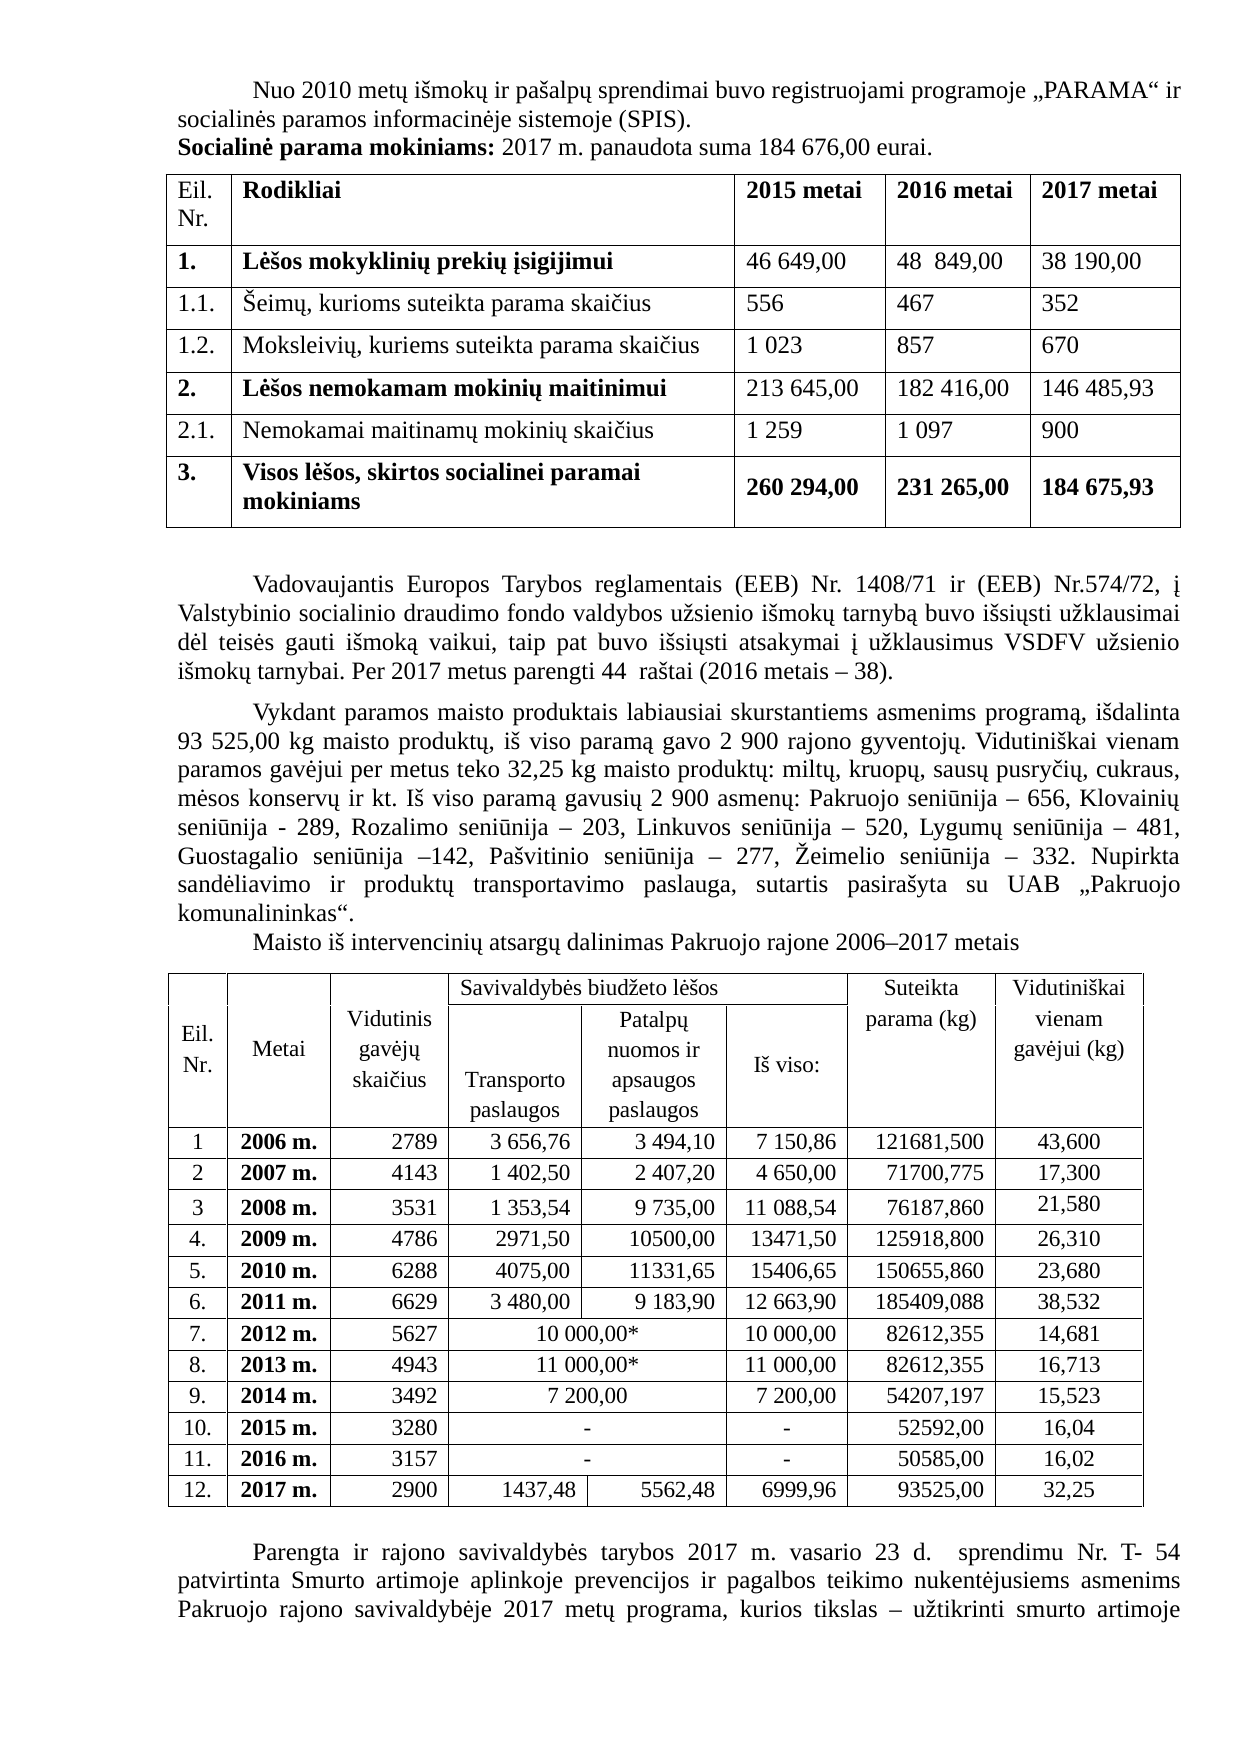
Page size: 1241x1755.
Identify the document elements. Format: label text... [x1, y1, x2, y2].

table_cell Lėšos nemokamam mokinių maitinimui [232, 373, 734, 414]
table_cell Visos lėšos, skirtos socialinei paramai mokiniams [232, 457, 734, 527]
table_cell 467 [886, 288, 1030, 329]
table_cell 900 [1031, 415, 1180, 456]
table_cell 46 649,00 [735, 246, 885, 287]
table_header Eil. Nr. [167, 175, 231, 245]
table_cell Moksleivių, kuriems suteikta parama skaičius [232, 330, 734, 372]
table_cell 1.1. [167, 288, 231, 329]
table_header 2017 metai [1031, 175, 1180, 245]
text Vadovaujantis Europos Tarybos reglamentais (EEB) Nr. 1408/71 ir (EEB) Nr.574/72, į Valstybinio socialinio draudimo fondo valdybos užsienio išmokų tarnybą buvo išsiųsti užklausimai dėl teisės gauti išmoką vaikui, taip pat buvo išsiųsti atsakymai į užklausimus VSDFV užsienio išmokų tarnybai. Per 2017 metus parengti 44 raštai (2016 metais – 38). [177, 569, 1181, 684]
table_cell 556 [735, 288, 885, 329]
table_cell 2. [167, 373, 231, 414]
table_cell Lėšos mokyklinių prekių įsigijimui [232, 246, 734, 287]
table_cell 1. [167, 246, 231, 287]
table_cell 260 294,00 [735, 457, 885, 527]
table_cell 48 849,00 [886, 246, 1030, 287]
text Maisto iš intervencinių atsargų dalinimas Pakruojo rajone 2006–2017 metais [177, 927, 1181, 956]
table_header 2015 metai [735, 175, 885, 245]
text Parengta ir rajono savivaldybės tarybos 2017 m. vasario 23 d. sprendimu Nr. T- 54 patvirtinta Smurto artimoje aplinkoje prevencijos ir pagalbos teikimo nukentėjusiems asmenims Pakruojo rajono savivaldybėje 2017 metų programa, kurios tikslas – užtikrinti smurto artimoje aplinkoje prevenciją ir pagalbos smurtą artimoje aplinkoje patyrusiems asmenims teikimą. Vykdydami šią programą aktyviai bendradarbiauvome su Šiaulių apygardos probacijos tarnybos Pakruojo skyriumi, Pakruojo policijos komisariatu, Pakruojo nestacionarių socialinių paslaugų centru, Pakruojo suaugusių ir jaunimo švietimo centru, Švietimo skyriumi, Visuomenės sveikatos biuru. [177, 984, 1181, 1623]
text Vykdant paramos maisto produktais labiausiai skurstantiems asmenims programą, išdalinta 93 525,00 kg maisto produktų, iš viso paramą gavo 2 900 rajono gyventojų. Vidutiniškai vienam paramos gavėjui per metus teko 32,25 kg maisto produktų: miltų, kruopų, sausų pusryčių, cukraus, mėsos konservų ir kt. Iš viso paramą gavusių 2 900 asmenų: Pakruojo seniūnija – 656, Klovainių seniūnija - 289, Rozalimo seniūnija – 203, Linkuvos seniūnija – 520, Lygumų seniūnija – 481, Guostagalio seniūnija –142, Pašvitinio seniūnija – 277, Žeimelio seniūnija – 332. Nupirkta sandėliavimo ir produktų transportavimo paslauga, sutartis pasirašyta su UAB „Pakruojo komunalininkas“. [177, 697, 1181, 927]
table_cell 146 485,93 [1031, 373, 1180, 414]
table_cell Šeimų, kurioms suteikta parama skaičius [232, 288, 734, 329]
table_header 2016 metai [886, 175, 1030, 245]
table_cell 1 023 [735, 330, 885, 372]
text Socialinė parama mokiniams: 2017 m. panaudota suma 184 676,00 eurai. [177, 132, 1181, 161]
table_header Rodikliai [232, 175, 734, 245]
table_cell 352 [1031, 288, 1180, 329]
table_cell 3. [167, 457, 231, 527]
table_cell 857 [886, 330, 1030, 372]
table_cell 1 097 [886, 415, 1030, 456]
table_cell 670 [1031, 330, 1180, 372]
table_cell 38 190,00 [1031, 246, 1180, 287]
table_cell 213 645,00 [735, 373, 885, 414]
table_cell Nemokamai maitinamų mokinių skaičius [232, 415, 734, 456]
table_cell 231 265,00 [886, 457, 1030, 527]
table_cell 2.1. [167, 415, 231, 456]
table_cell 1 259 [735, 415, 885, 456]
table_cell 184 675,93 [1031, 457, 1180, 527]
table_cell 1.2. [167, 330, 231, 372]
table_cell 182 416,00 [886, 373, 1030, 414]
text Nuo 2010 metų išmokų ir pašalpų sprendimai buvo registruojami programoje „PARAMA“ ir socialinės paramos informacinėje sistemoje (SPIS). [177, 75, 1181, 132]
